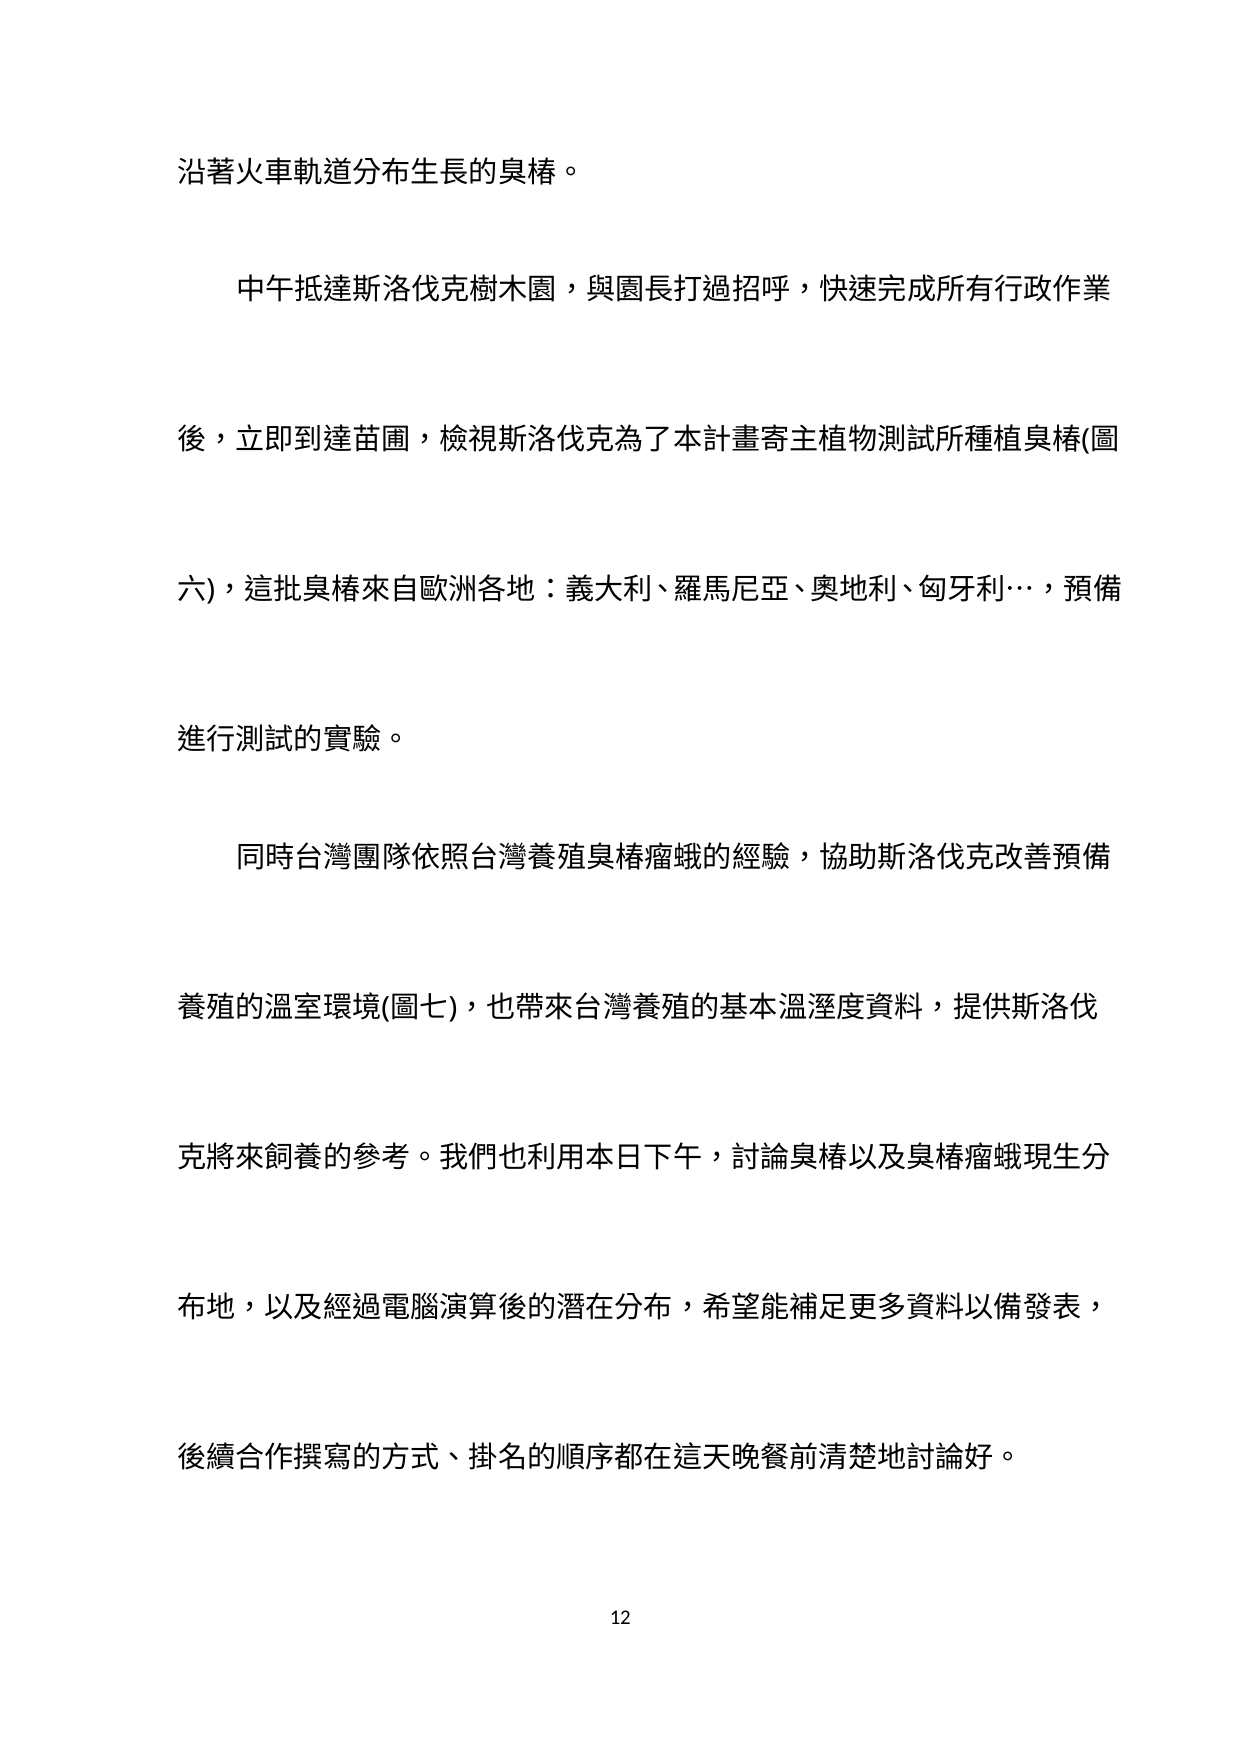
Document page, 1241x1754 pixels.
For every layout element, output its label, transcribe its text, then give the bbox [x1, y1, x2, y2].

text 沿著火車軌道分布生長的臭椿。 [177, 132, 1122, 207]
text 中午抵達斯洛伐克樹木園，與園長打過招呼，快速完成所有行政作業後，立即到達苗圃，檢視斯洛伐克為了本計畫寄主植物測試所種植臭椿(圖六)，這批臭椿來自歐洲各地：義大利、羅馬尼亞、奧地利、匈牙利…，預備進行測試的實驗。 [177, 249, 1122, 774]
text 同時台灣團隊依照台灣養殖臭椿瘤蛾的經驗，協助斯洛伐克改善預備養殖的溫室環境(圖七)，也帶來台灣養殖的基本溫溼度資料，提供斯洛伐克將來飼養的參考。我們也利用本日下午，討論臭椿以及臭椿瘤蛾現生分布地，以及經過電腦演算後的潛在分布，希望能補足更多資料以備發表，後續合作撰寫的方式、掛名的順序都在這天晚餐前清楚地討論好。 [177, 817, 1122, 1492]
